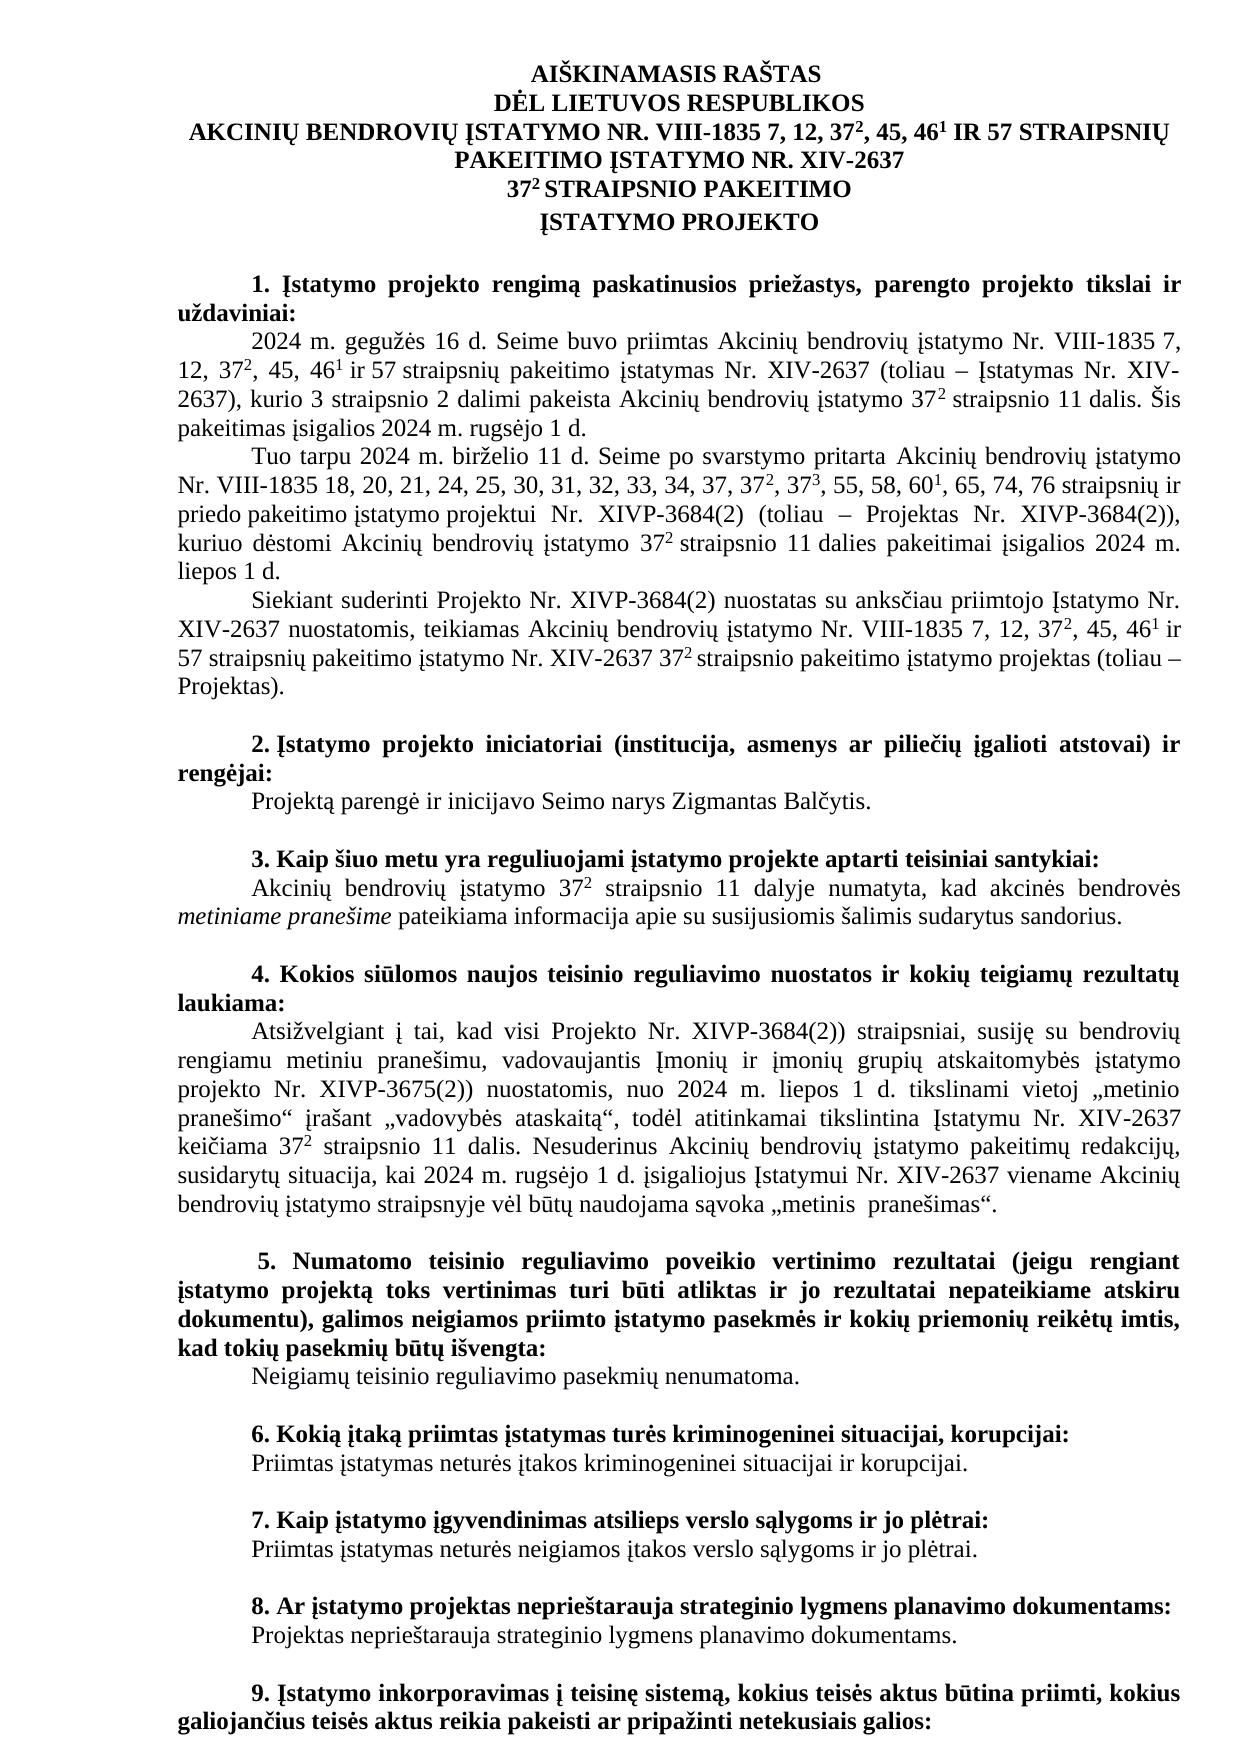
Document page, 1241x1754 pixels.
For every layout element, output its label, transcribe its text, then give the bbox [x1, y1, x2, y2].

text 2024 m. gegužės 16 d. Seime buvo priimtas Akcinių bendrovių įstatymo Nr. VIII-1835 7, 12, 372, 45, 461 ir 57 straipsnių pakeitimo įstatymas Nr. XIV-2637 (toliau – Įstatymas Nr. XIV-2637), kurio 3 straipsnio 2 dalimi pakeista Akcinių bendrovių įstatymo 372 straipsnio 11 dalis. Šis pakeitimas įsigalios 2024 m. rugsėjo 1 d. [177, 326, 1181, 441]
text Priimtas įstatymas neturės įtakos kriminogeninei situacijai ir korupcijai. [177, 1448, 1181, 1476]
text Tuo tarpu 2024 m. birželio 11 d. Seime po svarstymo pritarta Akcinių bendrovių įstatymo Nr. VIII-1835 18, 20, 21, 24, 25, 30, 31, 32, 33, 34, 37, 372, 373, 55, 58, 601, 65, 74, 76 straipsnių ir priedo pakeitimo įstatymo projektui Nr. XIVP-3684(2) (toliau – Projektas Nr. XIVP-3684(2)), kuriuo dėstomi Akcinių bendrovių įstatymo 372 straipsnio 11 dalies pakeitimai įsigalios 2024 m. liepos 1 d. [177, 441, 1181, 585]
text Priimtas įstatymas neturės neigiamos įtakos verslo sąlygoms ir jo plėtrai. [177, 1534, 1181, 1563]
text 1. Įstatymo projekto rengimą paskatinusios priežastys, parengto projekto tikslai ir uždaviniai: [177, 269, 1181, 326]
text 3. Kaip šiuo metu yra reguliuojami įstatymo projekte aptarti teisiniai santykiai: [177, 844, 1181, 873]
text 7. Kaip įstatymo įgyvendinimas atsilieps verslo sąlygoms ir jo plėtrai: [177, 1505, 1181, 1534]
text 372 STRAIPSNIO PAKEITIMO [177, 174, 1181, 203]
text Akcinių bendrovių įstatymo 372 straipsnio 11 dalyje numatyta, kad akcinės bendrovės metiniame pranešime pateikiama informacija apie su susijusiomis šalimis sudarytus sandorius. [177, 873, 1181, 930]
text AKCINIŲ BENDROVIŲ ĮSTATYMO NR. VIII-1835 7, 12, 372, 45, 461 IR 57 STRAIPSNIŲ PAKEITIMO ĮSTATYMO NR. XIV-2637 [177, 117, 1181, 174]
text 5. Numatomo teisinio reguliavimo poveikio vertinimo rezultatai (jeigu rengiant įstatymo projektą toks vertinimas turi būti atliktas ir jo rezultatai nepateikiame atskiru dokumentu), galimos neigiamos priimto įstatymo pasekmės ir kokių priemonių reikėtų imtis, kad tokių pasekmių būtų išvengta: [177, 1246, 1181, 1361]
text 9. Įstatymo inkorporavimas į teisinę sistemą, kokius teisės aktus būtina priimti, kokius galiojančius teisės aktus reikia pakeisti ar pripažinti netekusiais galios: [177, 1678, 1181, 1735]
text Projektą parengė ir inicijavo Seimo narys Zigmantas Balčytis. [177, 786, 1181, 815]
text Neigiamų teisinio reguliavimo pasekmių nenumatoma. [177, 1361, 1181, 1390]
text Atsižvelgiant į tai, kad visi Projekto Nr. XIVP-3684(2)) straipsniai, susiję su bendrovių rengiamu metiniu pranešimu, vadovaujantis Įmonių ir įmonių grupių atskaitomybės įstatymo projekto Nr. XIVP-3675(2)) nuostatomis, nuo 2024 m. liepos 1 d. tikslinami vietoj „metinio pranešimo“ įrašant „vadovybės ataskaitą“, todėl atitinkamai tikslintina Įstatymu Nr. XIV-2637 keičiama 372 straipsnio 11 dalis. Nesuderinus Akcinių bendrovių įstatymo pakeitimų redakcijų, susidarytų situacija, kai 2024 m. rugsėjo 1 d. įsigaliojus Įstatymui Nr. XIV-2637 viename Akcinių bendrovių įstatymo straipsnyje vėl būtų naudojama sąvoka „metinis pranešimas“. [177, 1016, 1181, 1218]
text 8. Ar įstatymo projektas neprieštarauja strateginio lygmens planavimo dokumentams: [177, 1591, 1181, 1620]
text ĮSTATYMO PROJEKTO [177, 207, 1181, 236]
text AIŠKINAMASIS RAŠTAS [177, 59, 1181, 88]
text DĖL LIETUVOS RESPUBLIKOS [177, 88, 1181, 117]
text 4. Kokios siūlomos naujos teisinio reguliavimo nuostatos ir kokių teigiamų rezultatų laukiama: [177, 959, 1181, 1016]
list Įstatymo projekto iniciatoriai (institucija, asmenys ar piliečių įgalioti atstovai) ir rengėjai: [177, 729, 1181, 786]
text 6. Kokią įtaką priimtas įstatymas turės kriminogeninei situacijai, korupcijai: [177, 1419, 1181, 1448]
text Projektas neprieštarauja strateginio lygmens planavimo dokumentams. [177, 1620, 1181, 1649]
text Siekiant suderinti Projekto Nr. XIVP-3684(2) nuostatas su anksčiau priimtojo Įstatymo Nr. XIV-2637 nuostatomis, teikiamas Akcinių bendrovių įstatymo Nr. VIII-1835 7, 12, 372, 45, 461 ir 57 straipsnių pakeitimo įstatymo Nr. XIV-2637 372 straipsnio pakeitimo įstatymo projektas (toliau – Projektas). [177, 585, 1181, 700]
